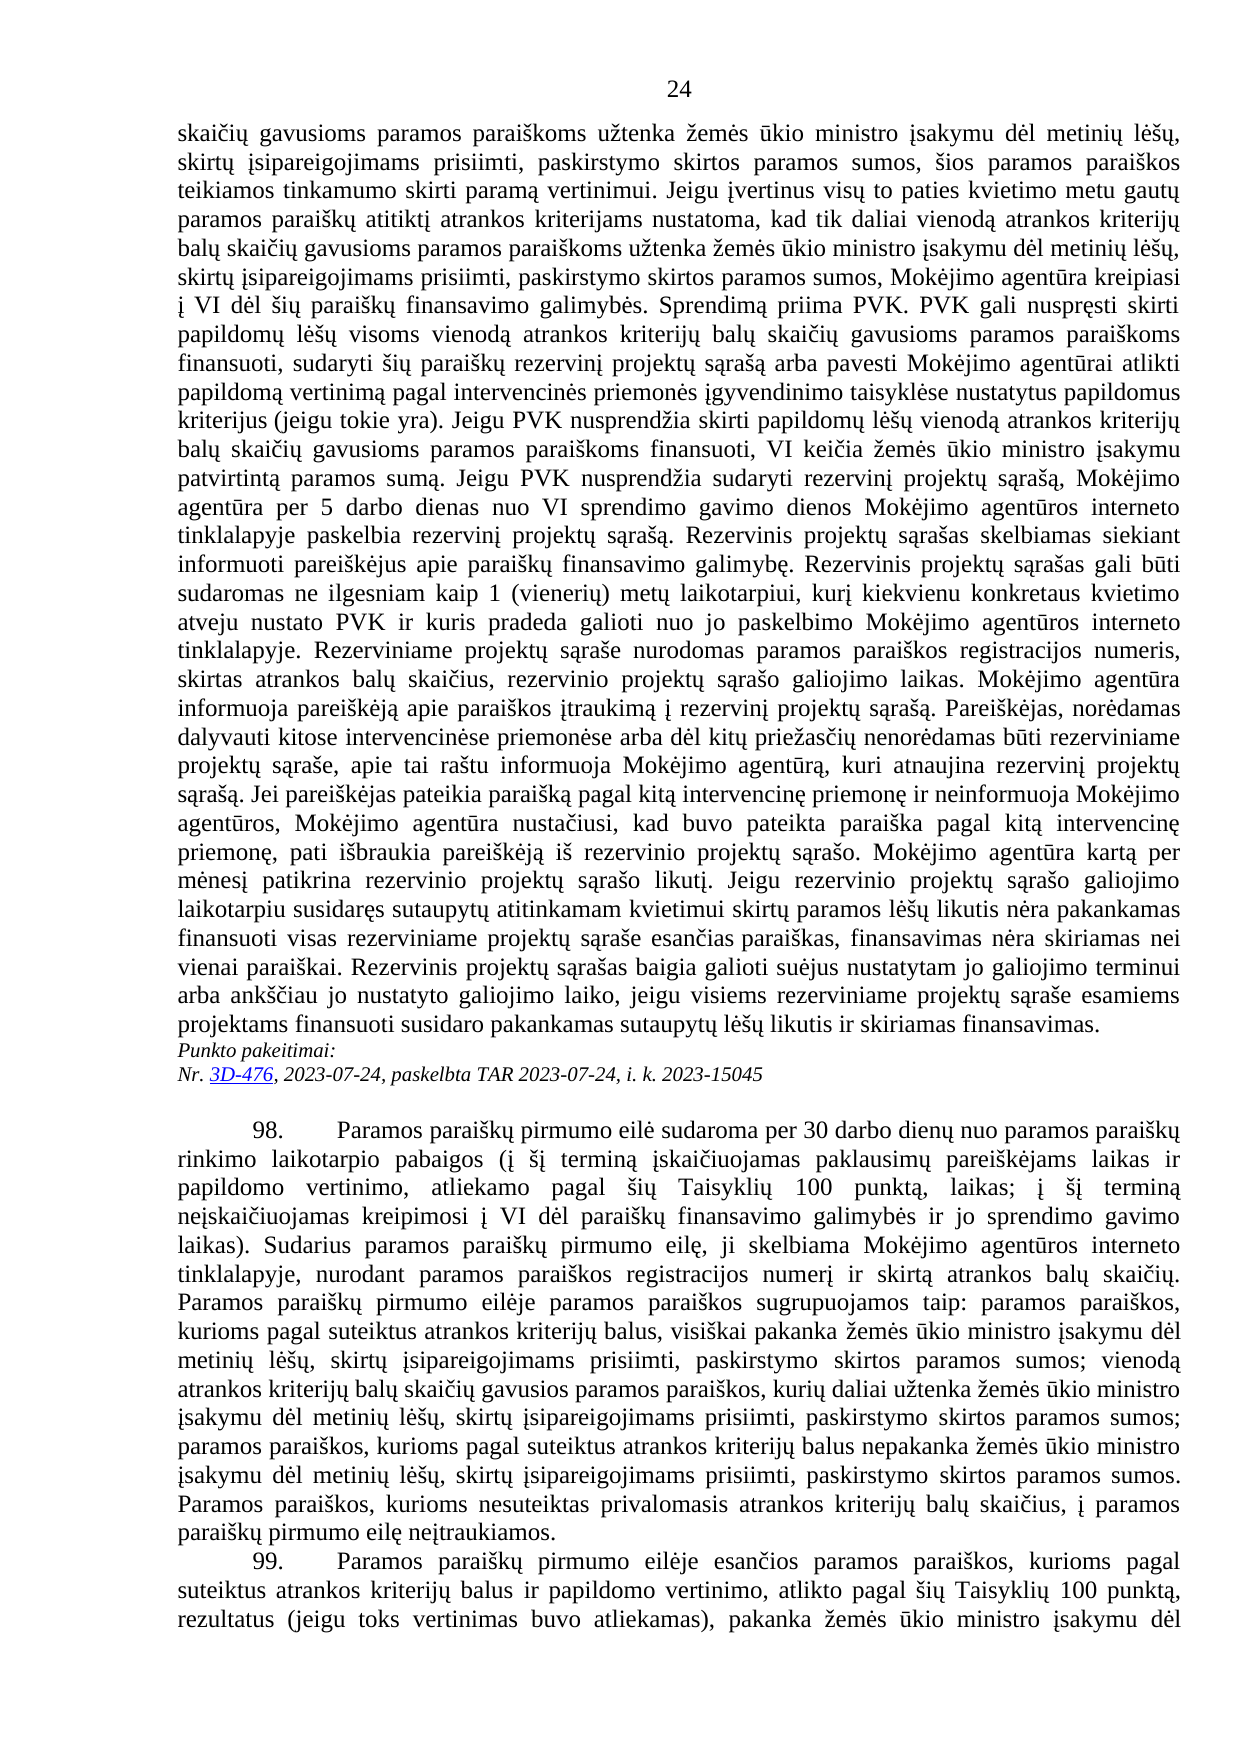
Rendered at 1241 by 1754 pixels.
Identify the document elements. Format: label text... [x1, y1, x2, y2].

text skaičių gavusioms paramos paraiškoms užtenka žemės ūkio ministro įsakymu dėl metinių lėšų, skirtų įsipareigojimams prisiimti, paskirstymo skirtos paramos sumos, šios paramos paraiškos teikiamos tinkamumo skirti paramą vertinimui. Jeigu įvertinus visų to paties kvietimo metu gautų paramos paraiškų atitiktį atrankos kriterijams nustatoma, kad tik daliai vienodą atrankos kriterijų balų skaičių gavusioms paramos paraiškoms užtenka žemės ūkio ministro įsakymu dėl metinių lėšų, skirtų įsipareigojimams prisiimti, paskirstymo skirtos paramos sumos, Mokėjimo agentūra kreipiasi į VI dėl šių paraiškų finansavimo galimybės. Sprendimą priima PVK. PVK gali nuspręsti skirti papildomų lėšų visoms vienodą atrankos kriterijų balų skaičių gavusioms paramos paraiškoms finansuoti, sudaryti šių paraiškų rezervinį projektų sąrašą arba pavesti Mokėjimo agentūrai atlikti papildomą vertinimą pagal intervencinės priemonės įgyvendinimo taisyklėse nustatytus papildomus kriterijus (jeigu tokie yra). Jeigu PVK nusprendžia skirti papildomų lėšų vienodą atrankos kriterijų balų skaičių gavusioms paramos paraiškoms finansuoti, VI keičia žemės ūkio ministro įsakymu patvirtintą paramos sumą. Jeigu PVK nusprendžia sudaryti rezervinį projektų sąrašą, Mokėjimo agentūra per 5 darbo dienas nuo VI sprendimo gavimo dienos Mokėjimo agentūros interneto tinklalapyje paskelbia rezervinį projektų sąrašą. Rezervinis projektų sąrašas skelbiamas siekiant informuoti pareiškėjus apie paraiškų finansavimo galimybę. Rezervinis projektų sąrašas gali būti sudaromas ne ilgesniam kaip 1 (vienerių) metų laikotarpiui, kurį kiekvienu konkretaus kvietimo atveju nustato PVK ir kuris pradeda galioti nuo jo paskelbimo Mokėjimo agentūros interneto tinklalapyje. Rezerviniame projektų sąraše nurodomas paramos paraiškos registracijos numeris, skirtas atrankos balų skaičius, rezervinio projektų sąrašo galiojimo laikas. Mokėjimo agentūra informuoja pareiškėją apie paraiškos įtraukimą į rezervinį projektų sąrašą. Pareiškėjas, norėdamas dalyvauti kitose intervencinėse priemonėse arba dėl kitų priežasčių nenorėdamas būti rezerviniame projektų sąraše, apie tai raštu informuoja Mokėjimo agentūrą, kuri atnaujina rezervinį projektų sąrašą. Jei pareiškėjas pateikia paraišką pagal kitą intervencinę priemonę ir neinformuoja Mokėjimo agentūros, Mokėjimo agentūra nustačiusi, kad buvo pateikta paraiška pagal kitą intervencinę priemonę, pati išbraukia pareiškėją iš rezervinio projektų sąrašo. Mokėjimo agentūra kartą per mėnesį patikrina rezervinio projektų sąrašo likutį. Jeigu rezervinio projektų sąrašo galiojimo laikotarpiu susidaręs sutaupytų atitinkamam kvietimui skirtų paramos lėšų likutis nėra pakankamas finansuoti visas rezerviniame projektų sąraše esančias paraiškas, finansavimas nėra skiriamas nei vienai paraiškai. Rezervinis projektų sąrašas baigia galioti suėjus nustatytam jo galiojimo terminui arba ankščiau jo nustatyto galiojimo laiko, jeigu visiems rezerviniame projektų sąraše esamiems projektams finansuoti susidaro pakankamas sutaupytų lėšų likutis ir skiriamas finansavimas. [177, 118, 1181, 1038]
text Punkto pakeitimai: [177, 1038, 1181, 1062]
text Nr. 3D-476, 2023-07-24, paskelbta TAR 2023-07-24, i. k. 2023-15045 [177, 1062, 1181, 1086]
text 98. Paramos paraiškų pirmumo eilė sudaroma per 30 darbo dienų nuo paramos paraiškų rinkimo laikotarpio pabaigos (į šį terminą įskaičiuojamas paklausimų pareiškėjams laikas ir papildomo vertinimo, atliekamo pagal šių Taisyklių 100 punktą, laikas; į šį terminą neįskaičiuojamas kreipimosi į VI dėl paraiškų finansavimo galimybės ir jo sprendimo gavimo laikas). Sudarius paramos paraiškų pirmumo eilę, ji skelbiama Mokėjimo agentūros interneto tinklalapyje, nurodant paramos paraiškos registracijos numerį ir skirtą atrankos balų skaičių. Paramos paraiškų pirmumo eilėje paramos paraiškos sugrupuojamos taip: paramos paraiškos, kurioms pagal suteiktus atrankos kriterijų balus, visiškai pakanka žemės ūkio ministro įsakymu dėl metinių lėšų, skirtų įsipareigojimams prisiimti, paskirstymo skirtos paramos sumos; vienodą atrankos kriterijų balų skaičių gavusios paramos paraiškos, kurių daliai užtenka žemės ūkio ministro įsakymu dėl metinių lėšų, skirtų įsipareigojimams prisiimti, paskirstymo skirtos paramos sumos; paramos paraiškos, kurioms pagal suteiktus atrankos kriterijų balus nepakanka žemės ūkio ministro įsakymu dėl metinių lėšų, skirtų įsipareigojimams prisiimti, paskirstymo skirtos paramos sumos. Paramos paraiškos, kurioms nesuteiktas privalomasis atrankos kriterijų balų skaičius, į paramos paraiškų pirmumo eilę neįtraukiamos. [177, 1115, 1181, 1546]
text 99. Paramos paraiškų pirmumo eilėje esančios paramos paraiškos, kurioms pagal suteiktus atrankos kriterijų balus ir papildomo vertinimo, atlikto pagal šių Taisyklių 100 punktą, rezultatus (jeigu toks vertinimas buvo atliekamas), pakanka žemės ūkio ministro įsakymu dėl [177, 1546, 1181, 1632]
